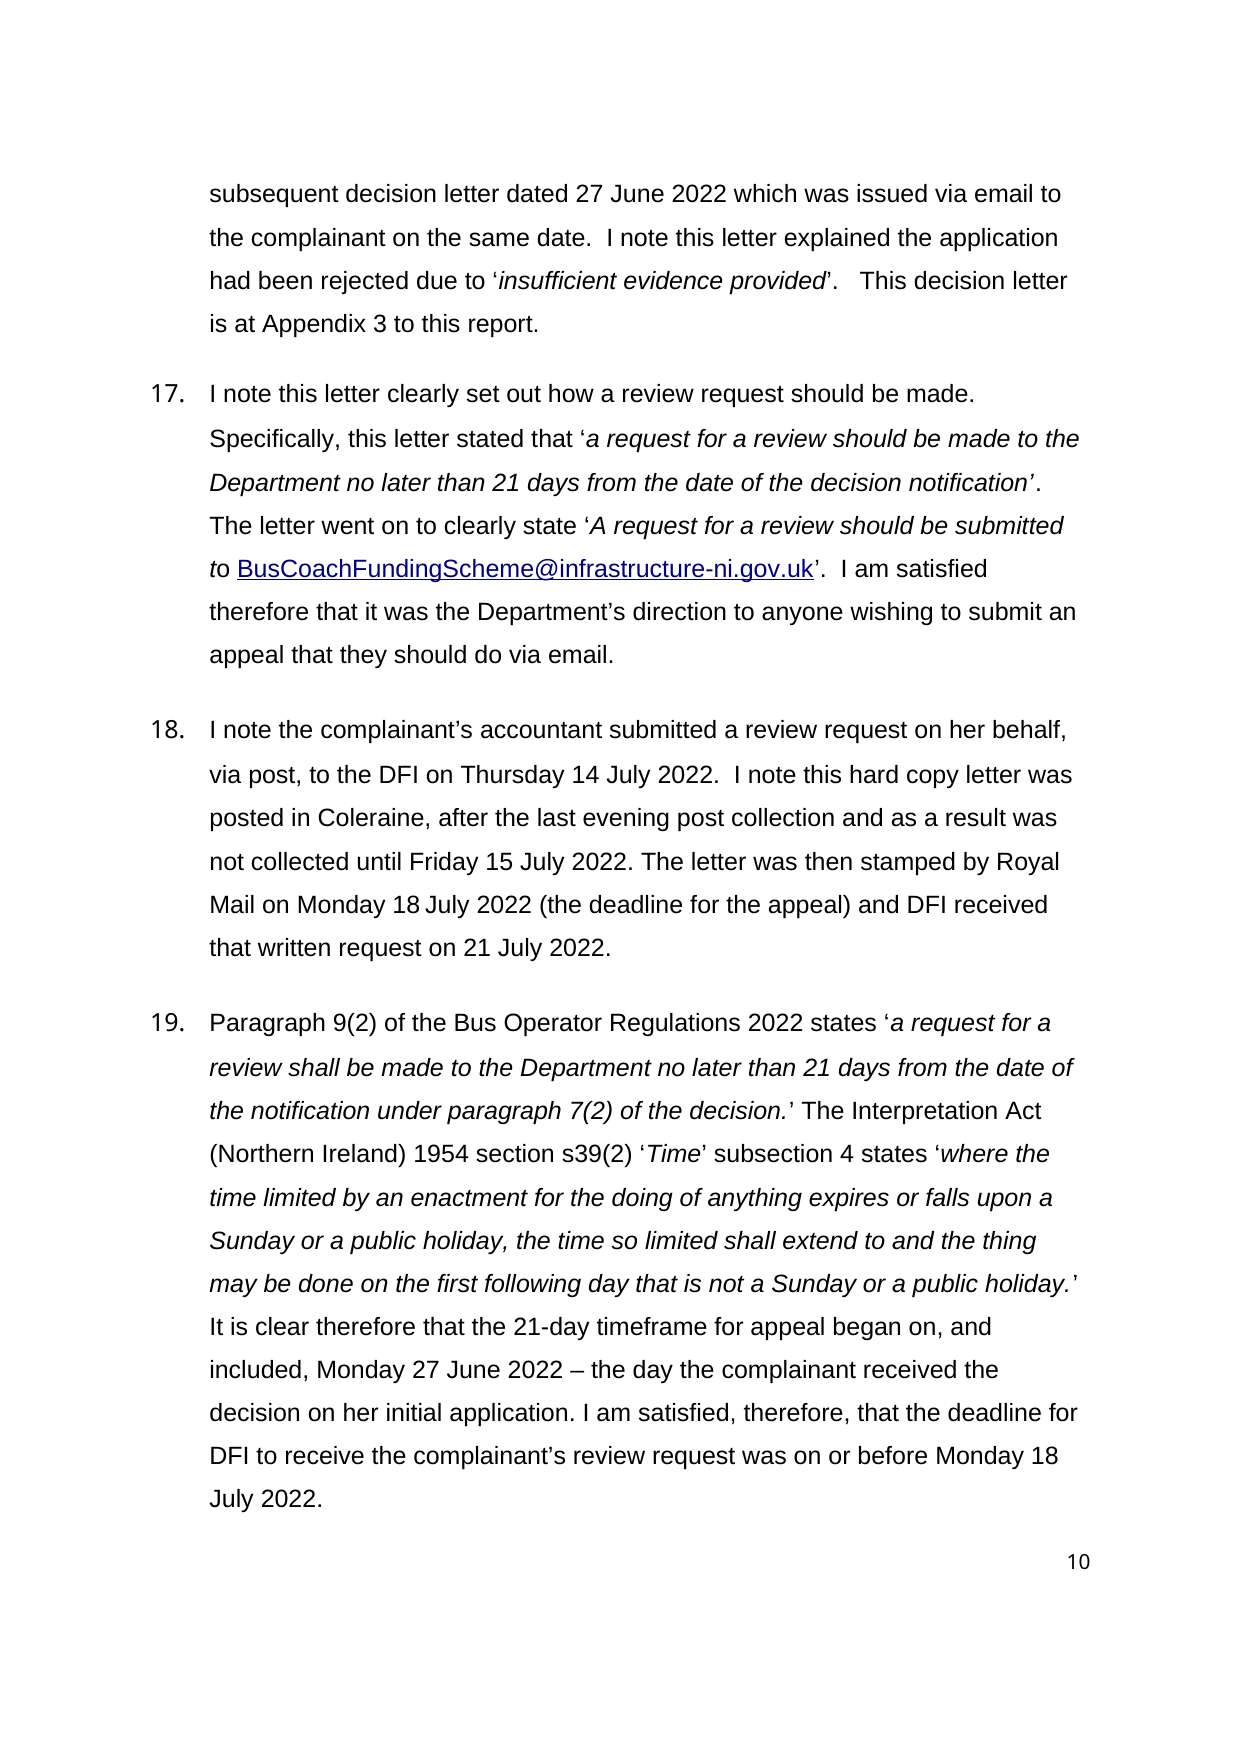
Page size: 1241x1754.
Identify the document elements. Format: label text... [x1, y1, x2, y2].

list I note this letter clearly set out how a review request should be made. Specifically, this letter stated that ‘a request for a review should be made to the Department no later than 21 days from the date of the decision notification’. The letter went on to clearly state ‘A request for a review should be submitted to BusCoachFundingScheme@infrastructure-ni.gov.uk’. I am satisfied therefore that it was the Department’s direction to anyone wishing to submit an appeal that they should do via email. [150, 376, 1090, 669]
list I note the complainant’s accountant submitted a review request on her behalf, via post, to the DFI on Thursday 14 July 2022. I note this hard copy letter was posted in Coleraine, after the last evening post collection and as a result was not collected until Friday 15 July 2022. The letter was then stamped by Royal Mail on Monday 18 July 2022 (the deadline for the appeal) and DFI received that written request on 21 July 2022. [150, 712, 1090, 962]
list Paragraph 9(2) of the Bus Operator Regulations 2022 states ‘a request for a review shall be made to the Department no later than 21 days from the date of the notification under paragraph 7(2) of the decision.’ The Interpretation Act (Northern Ireland) 1954 section s39(2) ‘Time’ subsection 4 states ‘where the time limited by an enactment for the doing of anything expires or falls upon a Sunday or a public holiday, the time so limited shall extend to and the thing may be done on the first following day that is not a Sunday or a public holiday.’ It is clear therefore that the 21-day timeframe for appeal began on, and included, Monday 27 June 2022 – the day the complainant received the decision on her initial application. I am satisfied, therefore, that the deadline for DFI to receive the complainant’s review request was on or before Monday 18 July 2022. [150, 1005, 1090, 1513]
list subsequent decision letter dated 27 June 2022 which was issued via email to the complainant on the same date. I note this letter explained the application had been rejected due to ‘insufficient evidence provided’. This decision letter is at Appendix 3 to this report. [150, 179, 1090, 338]
